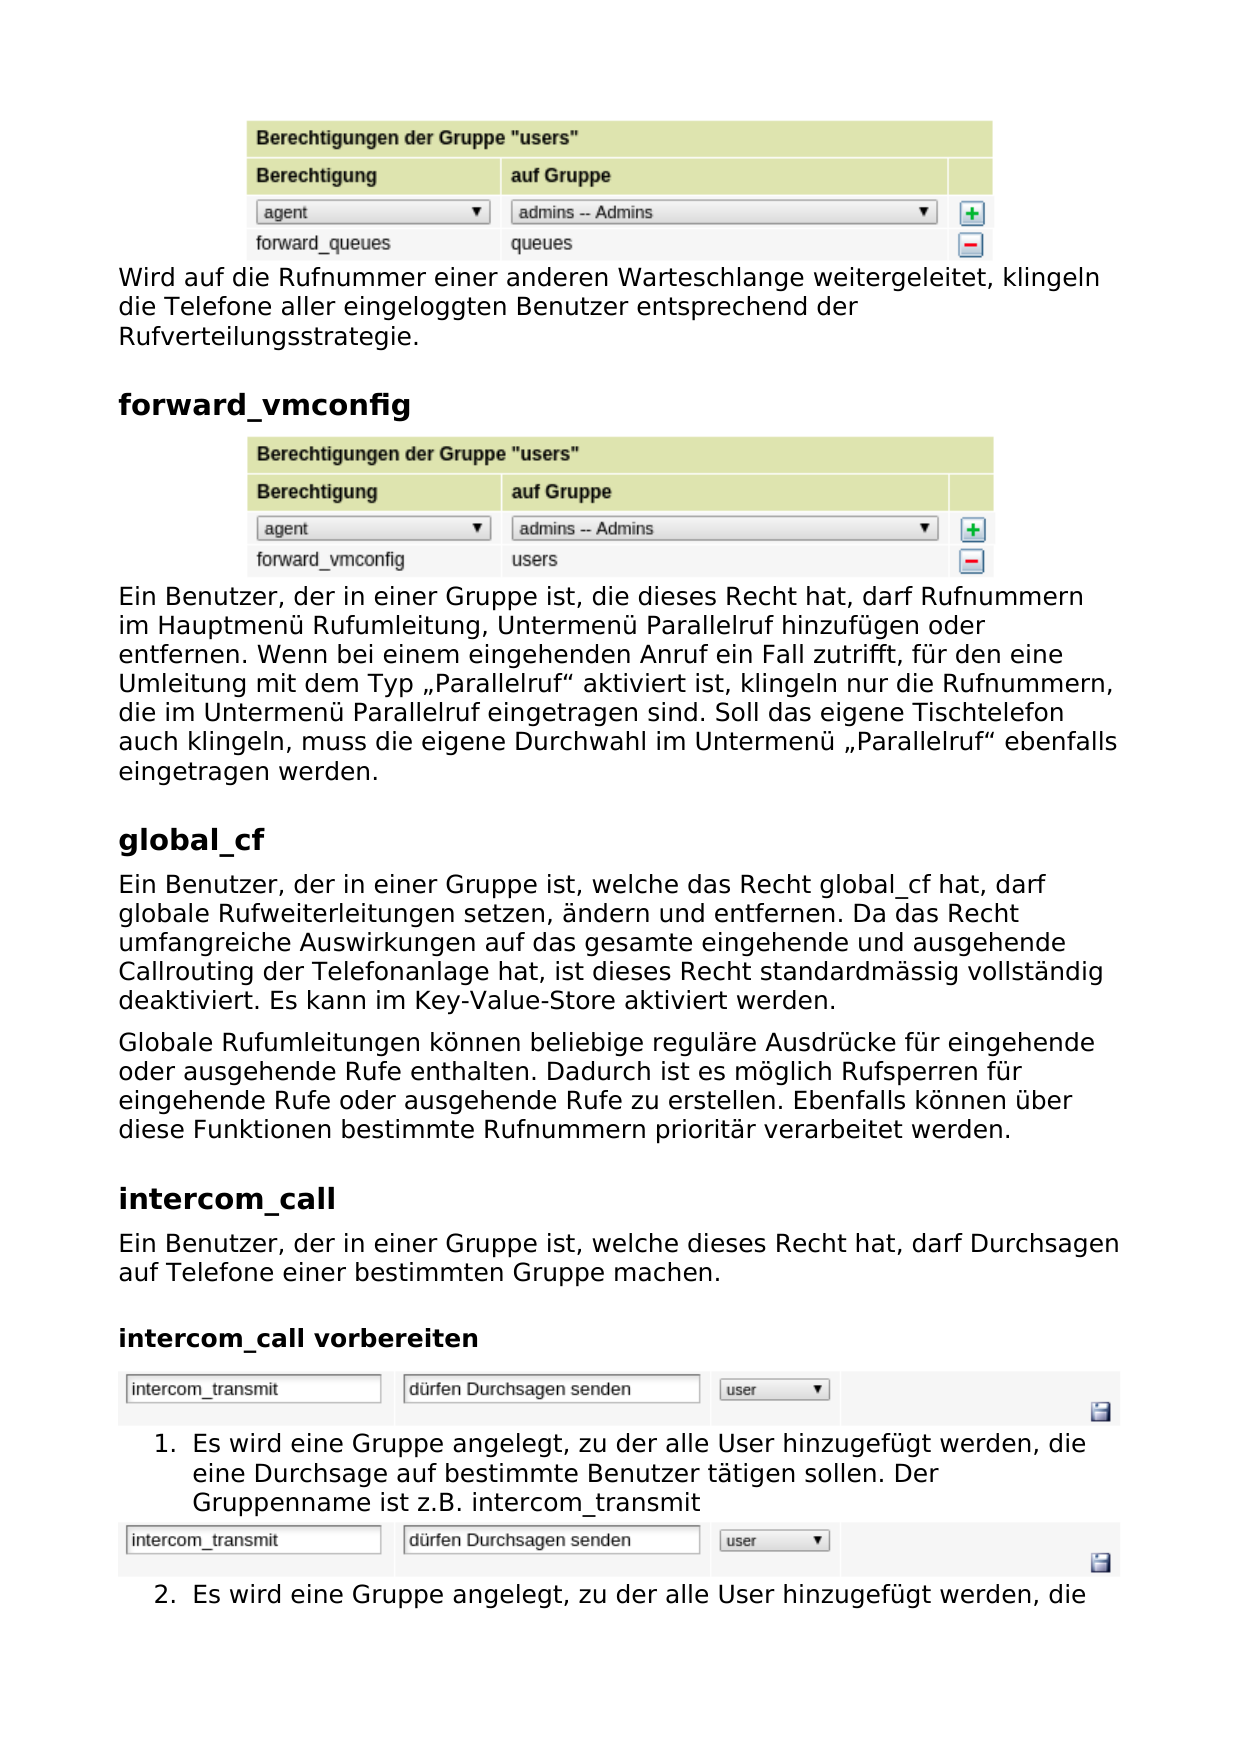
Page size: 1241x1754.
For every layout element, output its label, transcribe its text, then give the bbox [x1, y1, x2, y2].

subtitle intercom_call [118, 1182, 1122, 1216]
text Globale Rufumleitungen können beliebige reguläre Ausdrücke für eingehende oder ausgehende Rufe enthalten. Dadurch ist es möglich Rufsperren für eingehende Rufe oder ausgehende Rufe zu erstellen. Ebenfalls können über diese Funktionen bestimmte Rufnummern prioritär verarbeitet werden. [118, 1028, 1122, 1145]
picture [244, 118, 996, 264]
text Ein Benutzer, der in einer Gruppe ist, welche dieses Recht hat, darf Durchsagen auf Telefone einer bestimmten Gruppe machen. [118, 1229, 1122, 1287]
text Ein Benutzer, der in einer Gruppe ist, welche das Recht global_cf hat, darf globale Rufweiterleitungen setzen, ändern und entfernen. Da das Recht umfangreiche Auswirkungen auf das gesamte eingehende und ausgehende Callrouting der Telefonanlage hat, ist dieses Recht standardmässig vollständig deaktiviert. Es kann im Key-Value-Store aktiviert werden. [118, 870, 1122, 1016]
subtitle intercom_call vorbereiten [118, 1325, 1122, 1354]
list Es wird eine Gruppe angelegt, zu der alle User hinzugefügt werden, die [177, 1581, 1122, 1610]
text Ein Benutzer, der in einer Gruppe ist, die dieses Recht hat, darf Rufnummern im Hauptmenü Rufumleitung, Untermenü Parallelruf hinzufügen oder entfernen. Wenn bei einem eingehenden Anruf ein Fall zutrifft, für den eine Umleitung mit dem Typ „Parallelruf“ aktiviert ist, klingeln nur die Rufnummern, die im Untermenü Parallelruf eingetragen sind. Soll das eigene Tischtelefon auch klingeln, muss die eigene Durchwahl im Untermenü „Parallelruf“ ebenfalls eingetragen werden. [118, 435, 1122, 786]
text Wird auf die Rufnummer einer anderen Warteschlange weitergeleitet, klingeln die Telefone aller eingeloggten Benutzer entsprechend der Rufverteilungsstrategie. [118, 118, 1122, 351]
list Es wird eine Gruppe angelegt, zu der alle User hinzugefügt werden, die eine Durchsage auf bestimmte Benutzer tätigen sollen. Der Gruppenname ist z.B. intercom_transmit [177, 1430, 1122, 1517]
picture [118, 1366, 1123, 1430]
picture [243, 435, 997, 582]
subtitle forward_vmconfig [118, 388, 1122, 422]
subtitle global_cf [118, 823, 1122, 857]
picture [118, 1517, 1123, 1581]
